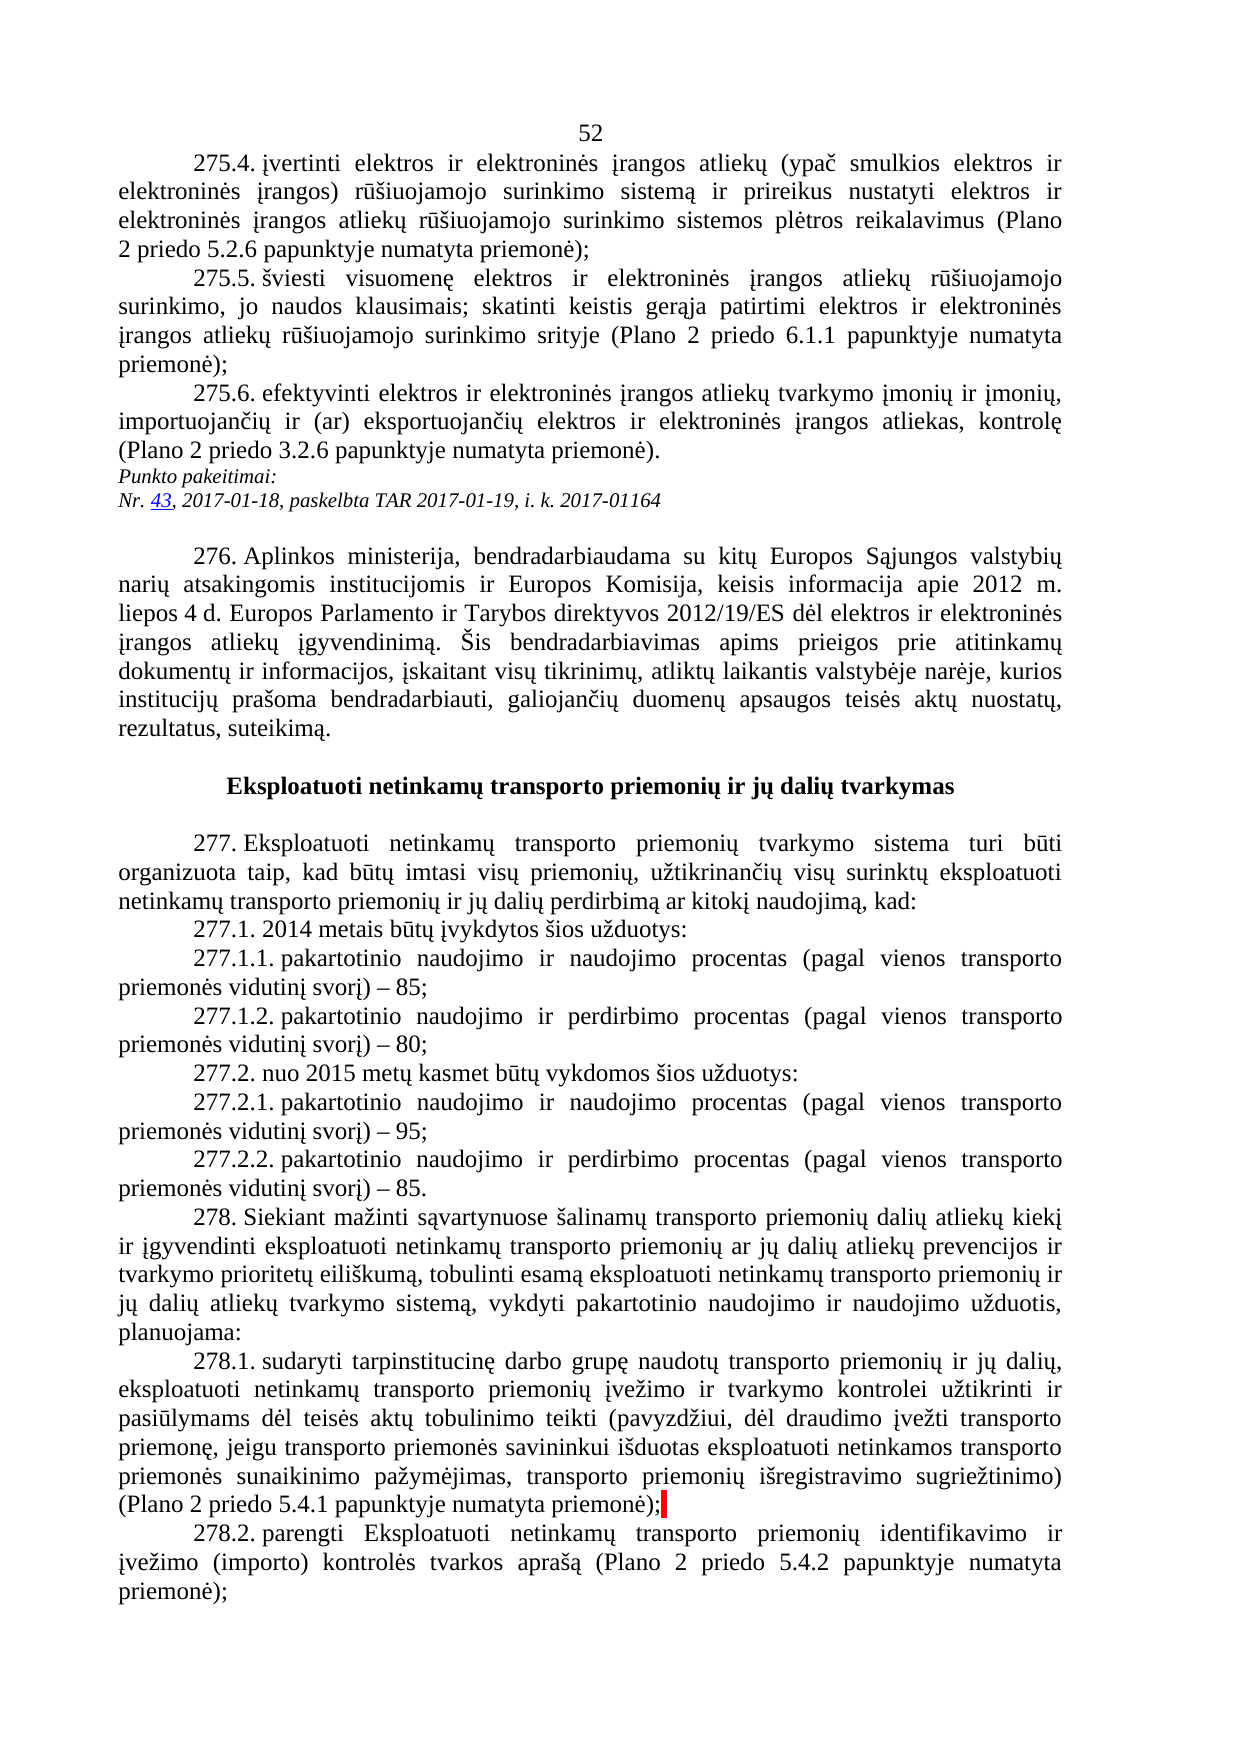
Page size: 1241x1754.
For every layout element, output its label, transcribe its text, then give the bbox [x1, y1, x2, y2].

text 275.4. įvertinti elektros ir elektroninės įrangos atliekų (ypač smulkios elektros ir elektroninės įrangos) rūšiuojamojo surinkimo sistemą ir prireikus nustatyti elektros ir elektroninės įrangos atliekų rūšiuojamojo surinkimo sistemos plėtros reikalavimus (Plano 2 priedo 5.2.6 papunktyje numatyta priemonė); [118, 148, 1063, 263]
text Punkto pakeitimai: [118, 464, 1063, 488]
text 278. Siekiant mažinti sąvartynuose šalinamų transporto priemonių dalių atliekų kiekį ir įgyvendinti eksploatuoti netinkamų transporto priemonių ar jų dalių atliekų prevencijos ir tvarkymo prioritetų eiliškumą, tobulinti esamą eksploatuoti netinkamų transporto priemonių ir jų dalių atliekų tvarkymo sistemą, vykdyti pakartotinio naudojimo ir naudojimo užduotis, planuojama: [118, 1202, 1063, 1346]
text 278.1. sudaryti tarpinstitucinę darbo grupę naudotų transporto priemonių ir jų dalių, eksploatuoti netinkamų transporto priemonių įvežimo ir tvarkymo kontrolei užtikrinti ir pasiūlymams dėl teisės aktų tobulinimo teikti (pavyzdžiui, dėl draudimo įvežti transporto priemonę, jeigu transporto priemonės savininkui išduotas eksploatuoti netinkamos transporto priemonės sunaikinimo pažymėjimas, transporto priemonių išregistravimo sugriežtinimo) (Plano 2 priedo 5.4.1 papunktyje numatyta priemonė); [118, 1346, 1063, 1518]
text Eksploatuoti netinkamų transporto priemonių ir jų dalių tvarkymas [118, 771, 1063, 799]
text 276. Aplinkos ministerija, bendradarbiaudama su kitų Europos Sąjungos valstybių narių atsakingomis institucijomis ir Europos Komisija, keisis informacija apie 2012 m. liepos 4 d. Europos Parlamento ir Tarybos direktyvos 2012/19/ES dėl elektros ir elektroninės įrangos atliekų įgyvendinimą. Šis bendradarbiavimas apims prieigos prie atitinkamų dokumentų ir informacijos, įskaitant visų tikrinimų, atliktų laikantis valstybėje narėje, kurios institucijų prašoma bendradarbiauti, galiojančių duomenų apsaugos teisės aktų nuostatų, rezultatus, suteikimą. [118, 541, 1063, 742]
text 277.2. nuo 2015 metų kasmet būtų vykdomos šios užduotys: [118, 1058, 1063, 1087]
text 277.1. 2014 metais būtų įvykdytos šios užduotys: [118, 914, 1063, 943]
text 277.2.1. pakartotinio naudojimo ir naudojimo procentas (pagal vienos transporto priemonės vidutinį svorį) – 95; [118, 1087, 1063, 1144]
text 277. Eksploatuoti netinkamų transporto priemonių tvarkymo sistema turi būti organizuota taip, kad būtų imtasi visų priemonių, užtikrinančių visų surinktų eksploatuoti netinkamų transporto priemonių ir jų dalių perdirbimą ar kitokį naudojimą, kad: [118, 828, 1063, 914]
text 277.1.1. pakartotinio naudojimo ir naudojimo procentas (pagal vienos transporto priemonės vidutinį svorį) – 85; [118, 943, 1063, 1001]
text 277.2.2. pakartotinio naudojimo ir perdirbimo procentas (pagal vienos transporto priemonės vidutinį svorį) – 85. [118, 1144, 1063, 1202]
text 275.6. efektyvinti elektros ir elektroninės įrangos atliekų tvarkymo įmonių ir įmonių, importuojančių ir (ar) eksportuojančių elektros ir elektroninės įrangos atliekas, kontrolę (Plano 2 priedo 3.2.6 papunktyje numatyta priemonė). [118, 378, 1063, 464]
text Nr. 43, 2017-01-18, paskelbta TAR 2017-01-19, i. k. 2017-01164 [118, 488, 1063, 512]
text 278.2. parengti Eksploatuoti netinkamų transporto priemonių identifikavimo ir įvežimo (importo) kontrolės tvarkos aprašą (Plano 2 priedo 5.4.2 papunktyje numatyta priemonė); [118, 1518, 1063, 1604]
text 275.5. šviesti visuomenę elektros ir elektroninės įrangos atliekų rūšiuojamojo surinkimo, jo naudos klausimais; skatinti keistis gerąja patirtimi elektros ir elektroninės įrangos atliekų rūšiuojamojo surinkimo srityje (Plano 2 priedo 6.1.1 papunktyje numatyta priemonė); [118, 263, 1063, 378]
text 277.1.2. pakartotinio naudojimo ir perdirbimo procentas (pagal vienos transporto priemonės vidutinį svorį) – 80; [118, 1001, 1063, 1058]
